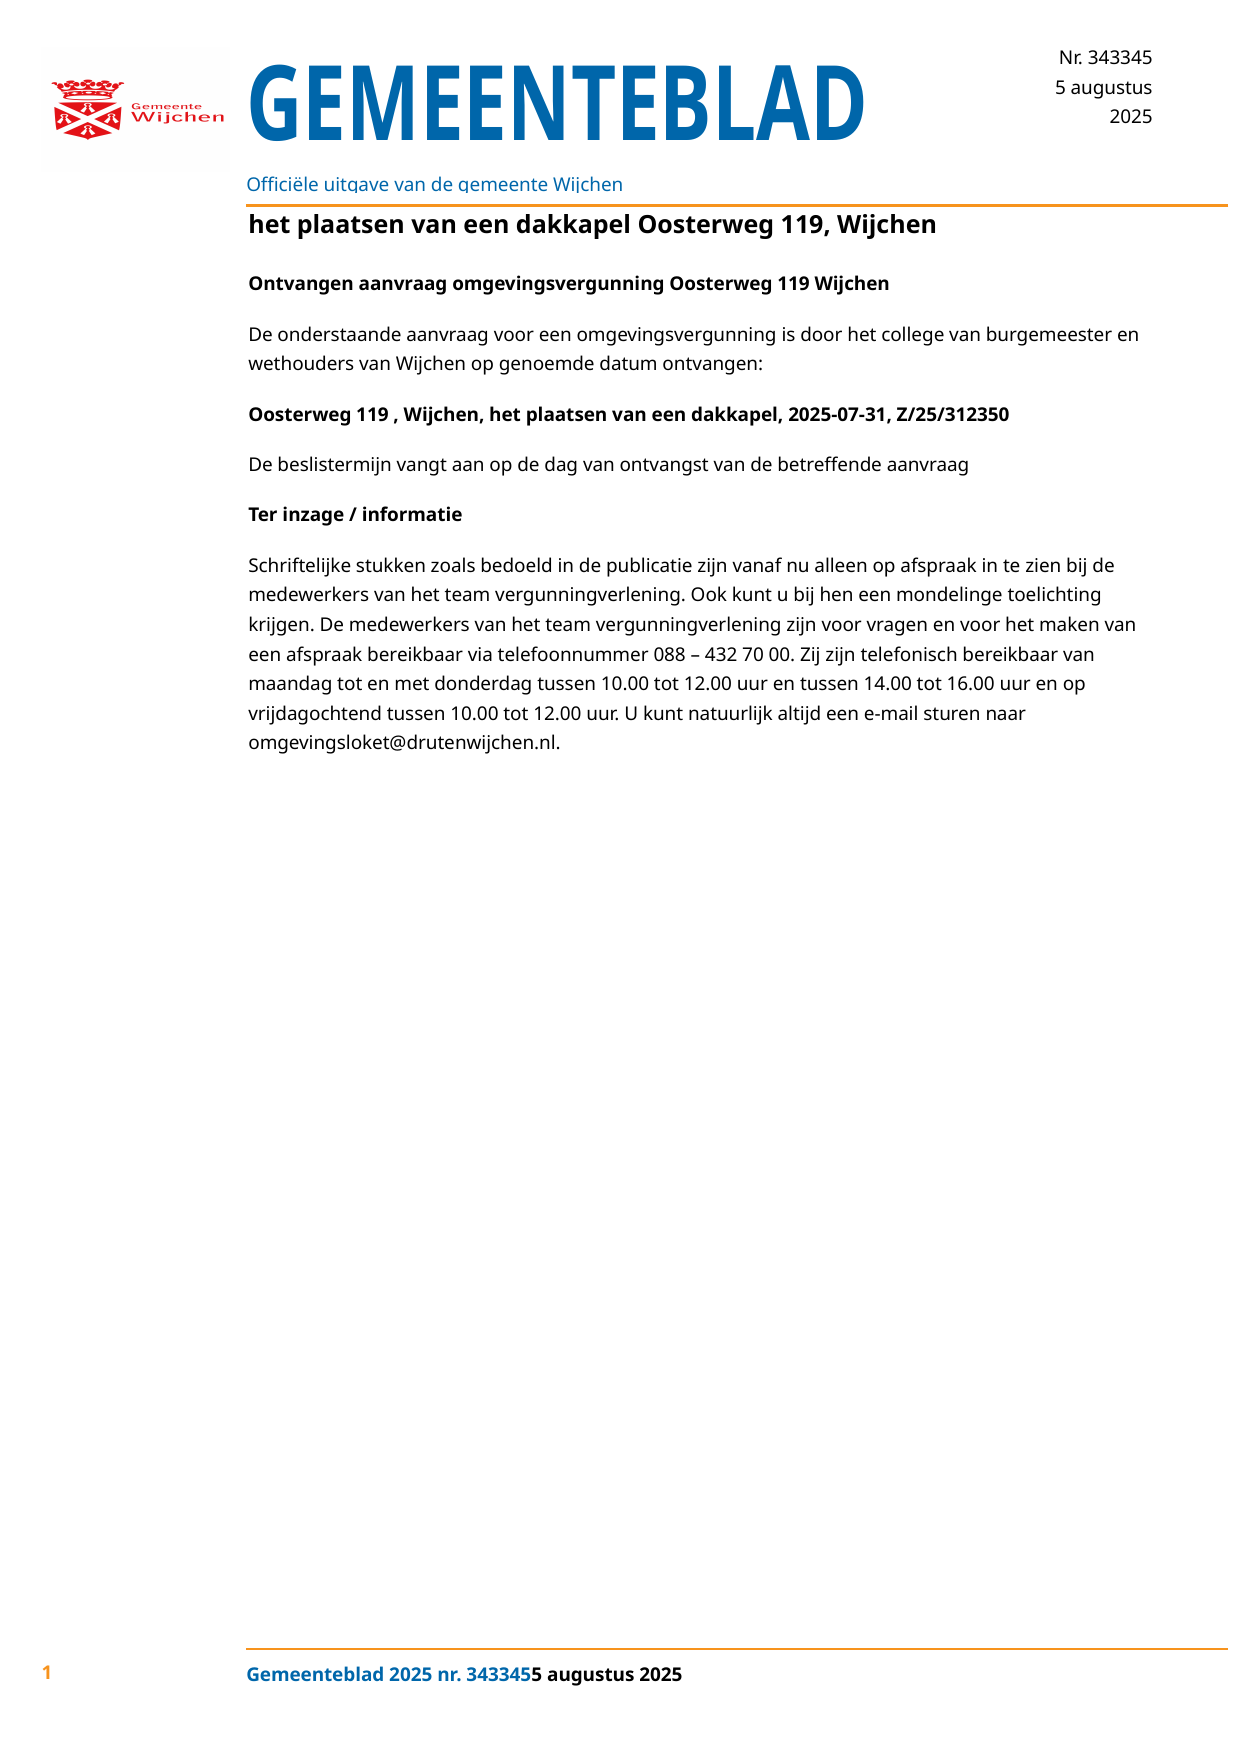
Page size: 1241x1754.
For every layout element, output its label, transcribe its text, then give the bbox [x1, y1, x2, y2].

text Oosterweg 119 , Wijchen, het plaatsen van een dakkapel, 2025-07-31, Z/25/312350 [248, 401, 1152, 426]
picture [41, 47, 231, 172]
text Schriftelijke stukken zoals bedoeld in de publicatie zijn vanaf nu alleen op afspraak in te zien bij de medewerkers van het team vergunningverlening. Ook kunt u bij hen een mondelinge toelichting krijgen. De medewerkers van het team vergunningverlening zijn voor vragen en voor het maken van een afspraak bereikbaar via telefoonnummer 088 – 432 70 00. Zij zijn telefonisch bereikbaar van maandag tot en met donderdag tussen 10.00 tot 12.00 uur en tussen 14.00 tot 16.00 uur en op vrijdagochtend tussen 10.00 tot 12.00 uur. U kunt natuurlijk altijd een e-mail sturen naar omgevingsloket@drutenwijchen.nl. [248, 552, 1152, 755]
text De onderstaande aanvraag voor een omgevingsvergunning is door het college van burgemeester en wethouders van Wijchen op genoemde datum ontvangen: [248, 321, 1152, 376]
text Ter inzage / informatie [248, 502, 1152, 527]
text Ontvangen aanvraag omgevingsvergunning Oosterweg 119 Wijchen [248, 270, 1152, 296]
text het plaatsen van een dakkapel Oosterweg 119, Wijchen [248, 207, 1152, 241]
text De beslistermijn vangt aan op de dag van ontvangst van de betreffende aanvraag [248, 451, 1152, 477]
